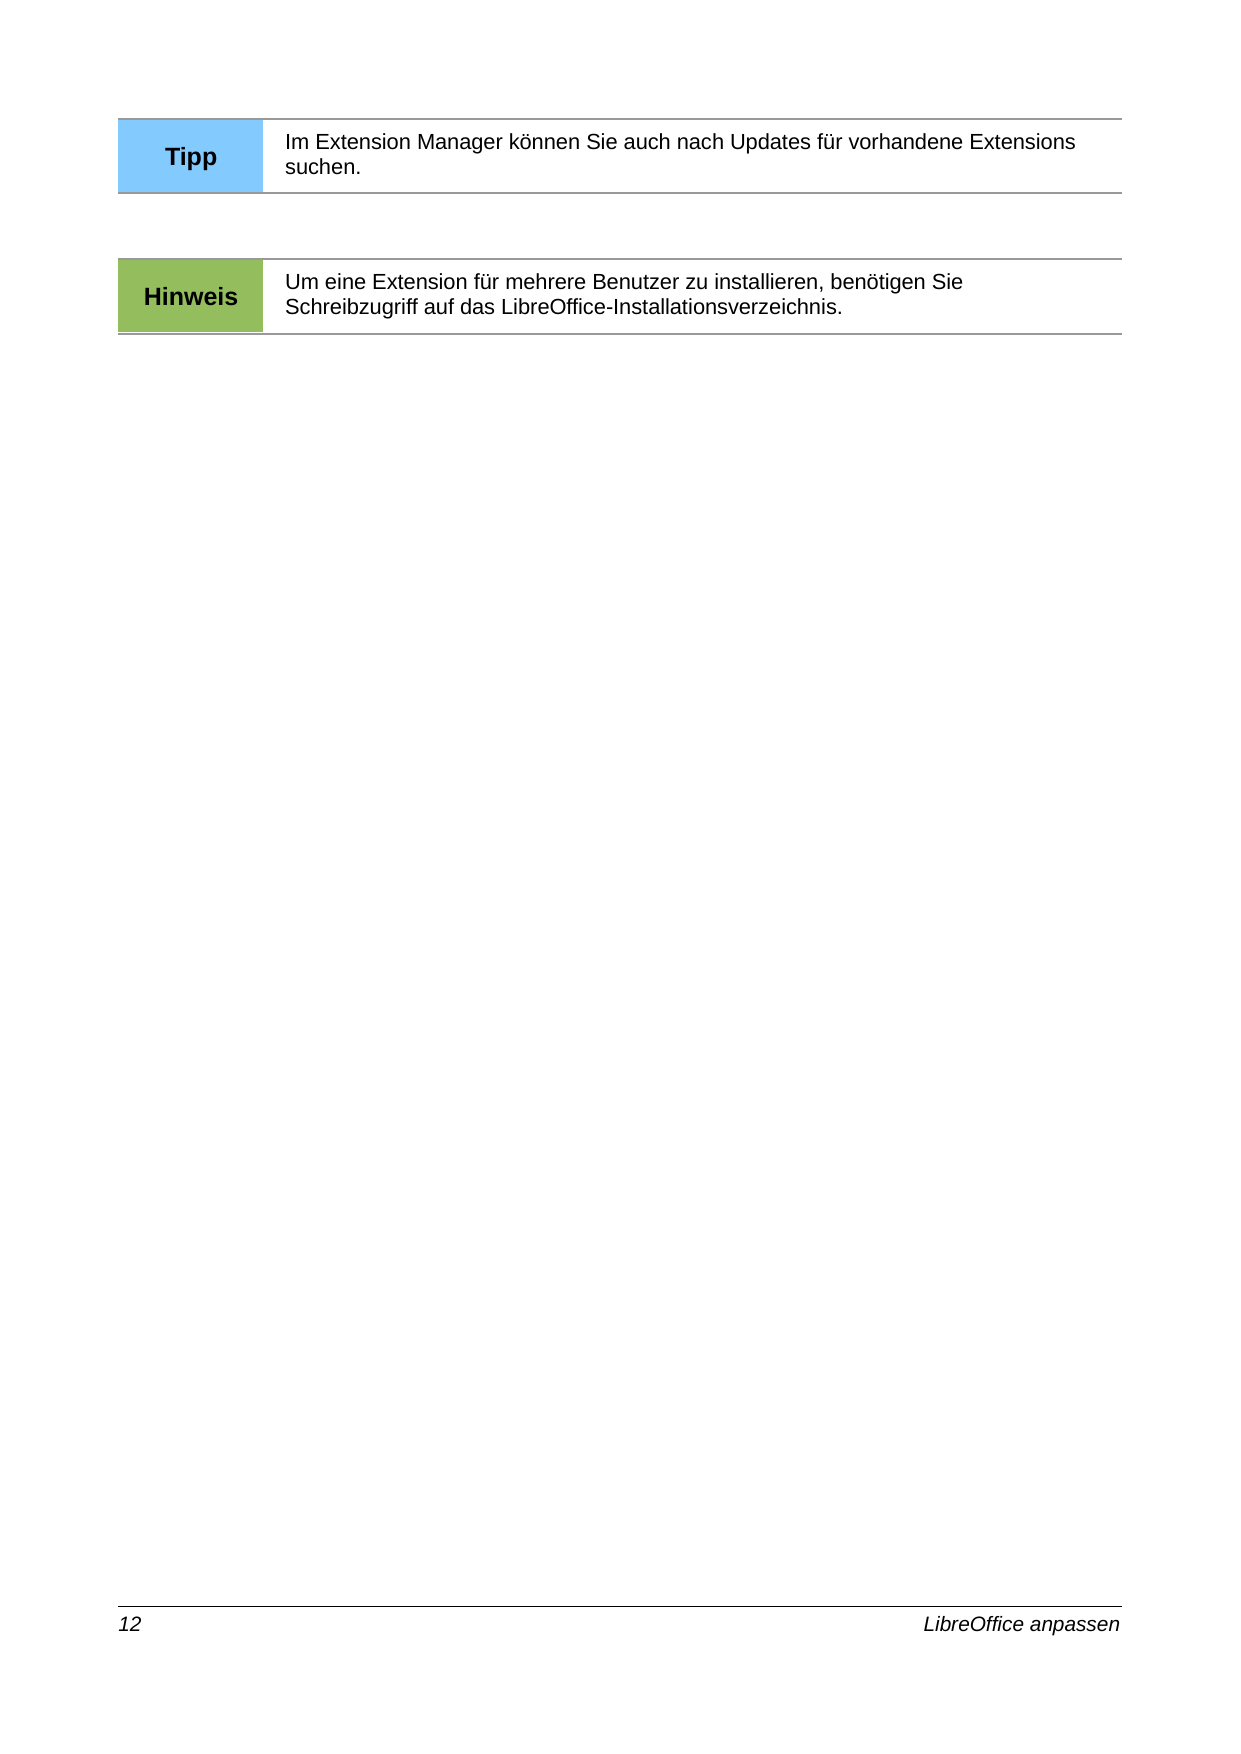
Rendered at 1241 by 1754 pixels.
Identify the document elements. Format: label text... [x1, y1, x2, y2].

table_header Im Extension Manager können Sie auch nach Updates für vorhandene Extensions suchen. [264, 120, 1122, 192]
table_header Hinweis [118, 260, 263, 332]
table_header Um eine Extension für mehrere Benutzer zu installieren, benötigen Sie Schreibzugriff auf das LibreOffice-Installationsverzeichnis. [264, 260, 1122, 332]
table_header Tipp [118, 120, 263, 192]
